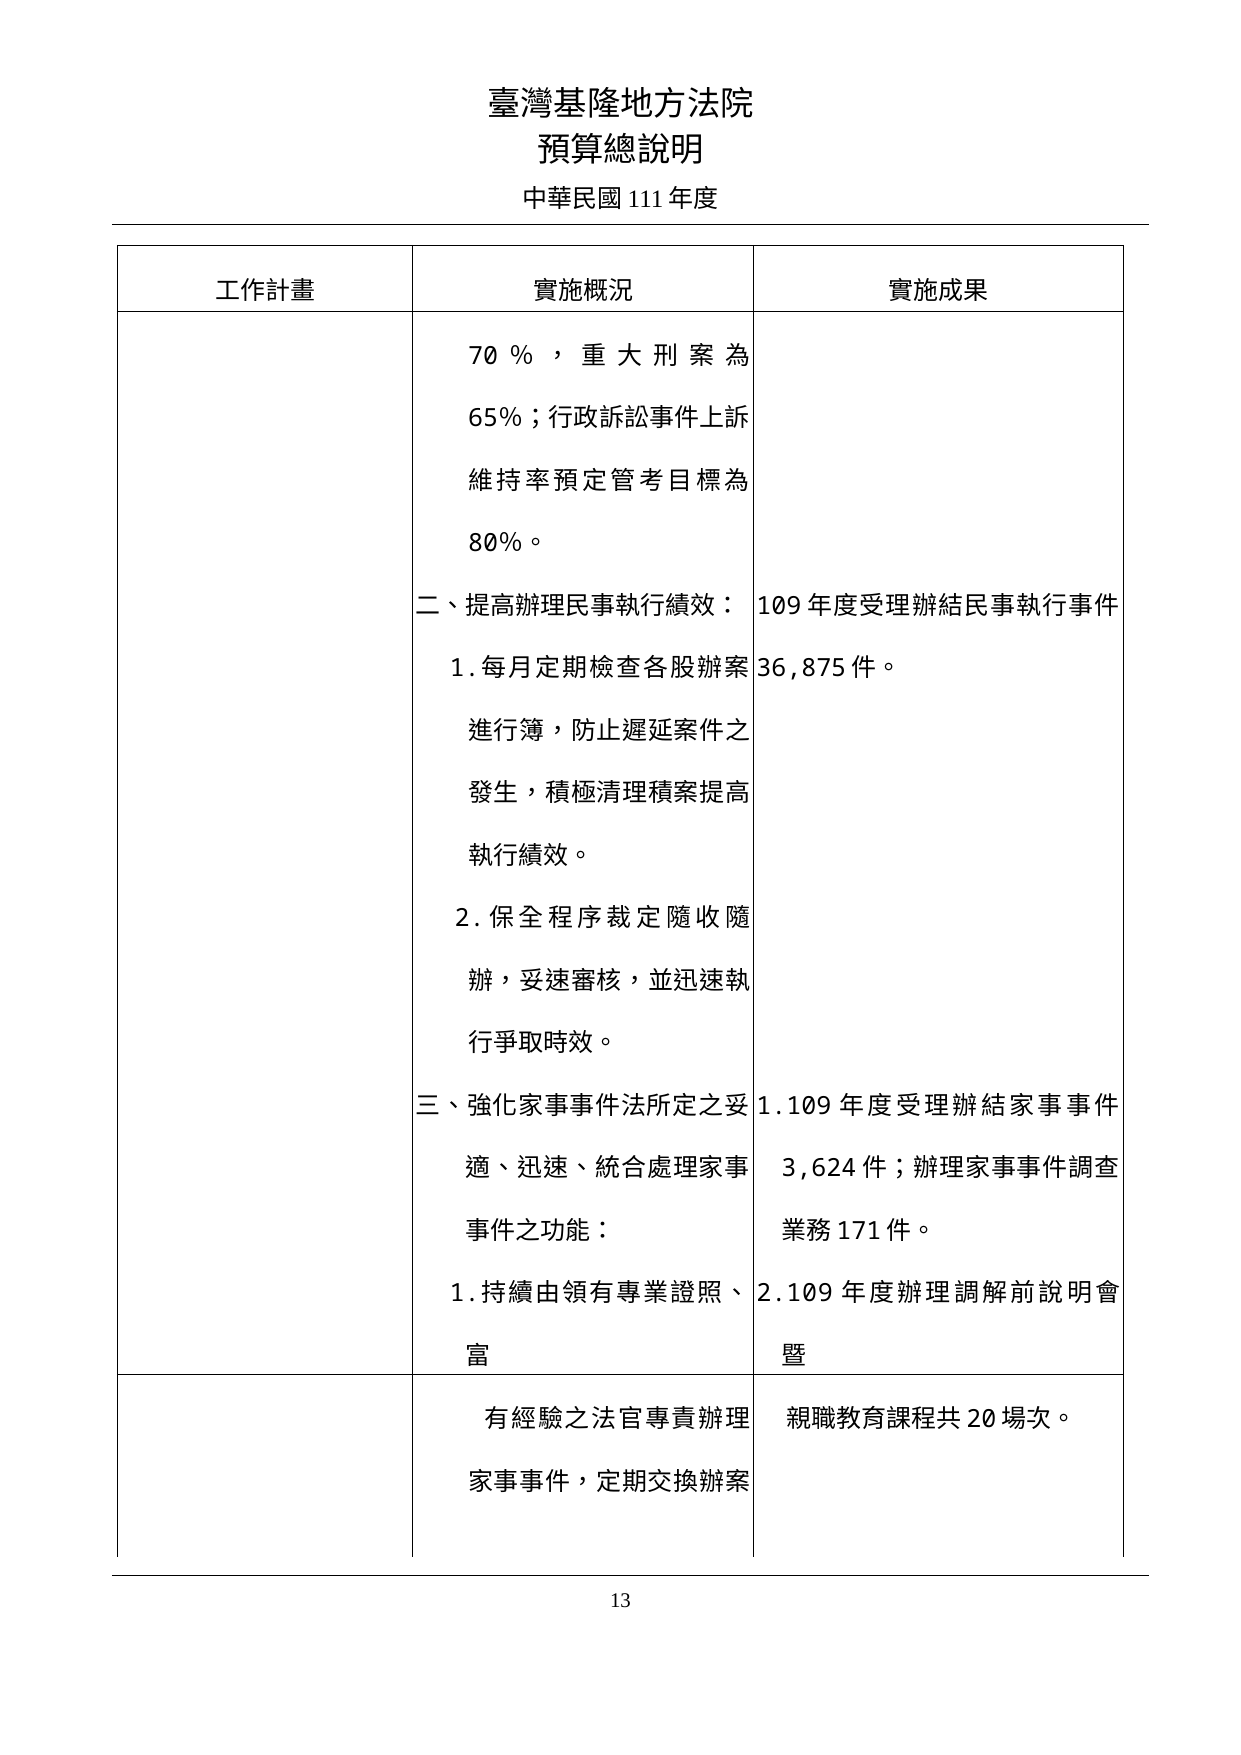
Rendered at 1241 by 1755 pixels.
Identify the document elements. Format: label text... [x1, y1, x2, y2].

table_cell [118, 1062, 412, 1374]
table_header 實施概況 [413, 246, 753, 311]
table_cell [754, 312, 1123, 562]
table_cell 有經驗之法官專責辦理家事事件，定期交換辦案 [413, 1375, 753, 1557]
table_cell 1.109年度受理辦結家事事件3,624件；辦理家事事件調查業務171件。 2.109年度辦理調解前說明會暨 [754, 1062, 1123, 1374]
table_cell [118, 312, 412, 562]
table_cell 親職教育課程共20場次。 [754, 1375, 1123, 1557]
table_cell 三、強化家事事件法所定之妥適、迅速、統合處理家事事件之功能： 1.持續由領有專業證照、富 [413, 1062, 753, 1374]
table_cell [118, 1375, 412, 1557]
table_header 實施成果 [754, 246, 1123, 311]
table_cell 二、提高辦理民事執行績效： 1.每月定期檢查各股辦案進行簿，防止遲延案件之發生，積極清理積案提高執行績效。 2.保全程序裁定隨收隨辦，妥速審核，並迅速執行爭取時效。 [413, 562, 753, 1062]
table_cell 109年度受理辦結民事執行事件36,875件。 [754, 562, 1123, 1062]
table_cell 70％，重大刑案為65％；行政訴訟事件上訴維持率預定管考目標為80％。 [413, 312, 753, 562]
table_header 工作計畫 [118, 246, 412, 311]
table_cell [118, 562, 412, 1062]
